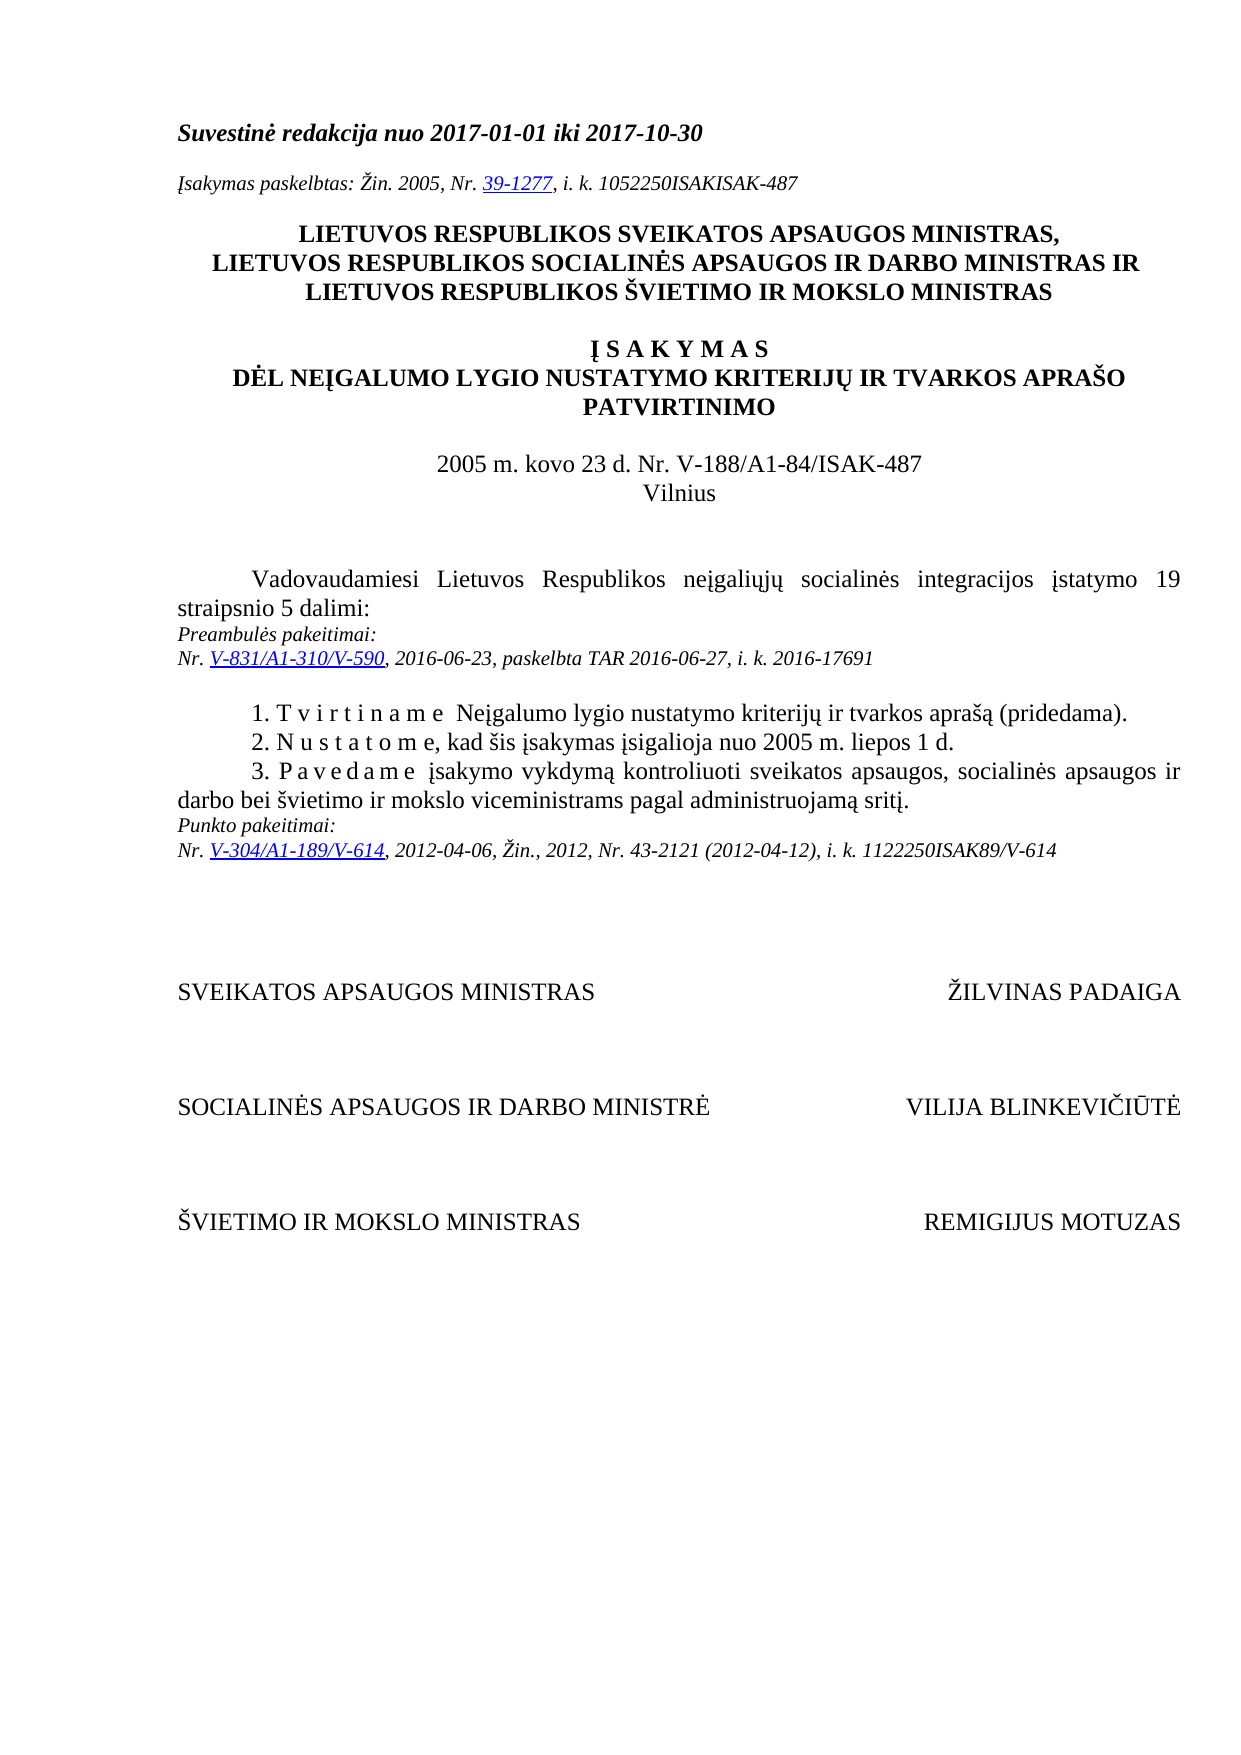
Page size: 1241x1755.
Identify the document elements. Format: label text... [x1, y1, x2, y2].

text Preambulės pakeitimai: [177, 622, 1181, 646]
text Nr. V-304/A1-189/V-614, 2012-04-06, Žin., 2012, Nr. 43-2121 (2012-04-12), i. k. 1122250ISAK89/V-614 [177, 837, 1181, 862]
text ŠVIETIMO IR MOKSLO MINISTRAS REMIGIJUS MOTUZAS [177, 1207, 1181, 1235]
text SVEIKATOS APSAUGOS MINISTRAS ŽILVINAS PADAIGA [177, 977, 1181, 1005]
text LIETUVOS RESPUBLIKOS ŠVIETIMO IR MOKSLO MINISTRAS [177, 277, 1181, 305]
text Vilnius [177, 478, 1181, 507]
text LIETUVOS RESPUBLIKOS SVEIKATOS APSAUGOS MINISTRAS, [177, 219, 1181, 248]
text 3. Pavedame įsakymo vykdymą kontroliuoti sveikatos apsaugos, socialinės apsaugos ir darbo bei švietimo ir mokslo viceministrams pagal administruojamą sritį. [177, 756, 1181, 813]
text Į S A K Y M A S [177, 334, 1181, 363]
text Nr. V-831/A1-310/V-590, 2016-06-23, paskelbta TAR 2016-06-27, i. k. 2016-17691 [177, 646, 1181, 670]
text DĖL NEĮGALUMO LYGIO NUSTATYMO KRITERIJŲ IR TVARKOS APRAŠO PATVIRTINIMO [177, 363, 1181, 420]
text Įsakymas paskelbtas: Žin. 2005, Nr. 39-1277, i. k. 1052250ISAKISAK-487 [177, 171, 1181, 195]
text 1. Tvirtiname Neįgalumo lygio nustatymo kriterijų ir tvarkos aprašą (pridedama). [177, 698, 1181, 727]
text LIETUVOS RESPUBLIKOS SOCIALINĖS APSAUGOS IR DARBO MINISTRAS IR [177, 248, 1181, 277]
text SOCIALINĖS APSAUGOS IR DARBO MINISTRĖ VILIJA BLINKEVIČIŪTĖ [177, 1092, 1181, 1120]
text Punkto pakeitimai: [177, 813, 1181, 837]
text Suvestinė redakcija nuo 2017-01-01 iki 2017-10-30 [177, 118, 1181, 147]
text 2. Nustatome, kad šis įsakymas įsigalioja nuo 2005 m. liepos 1 d. [177, 727, 1181, 756]
text 2005 m. kovo 23 d. Nr. V-188/A1-84/ISAK-487 [177, 449, 1181, 478]
text Vadovaudamiesi Lietuvos Respublikos neįgaliųjų socialinės integracijos įstatymo 19 straipsnio 5 dalimi: [177, 564, 1181, 622]
